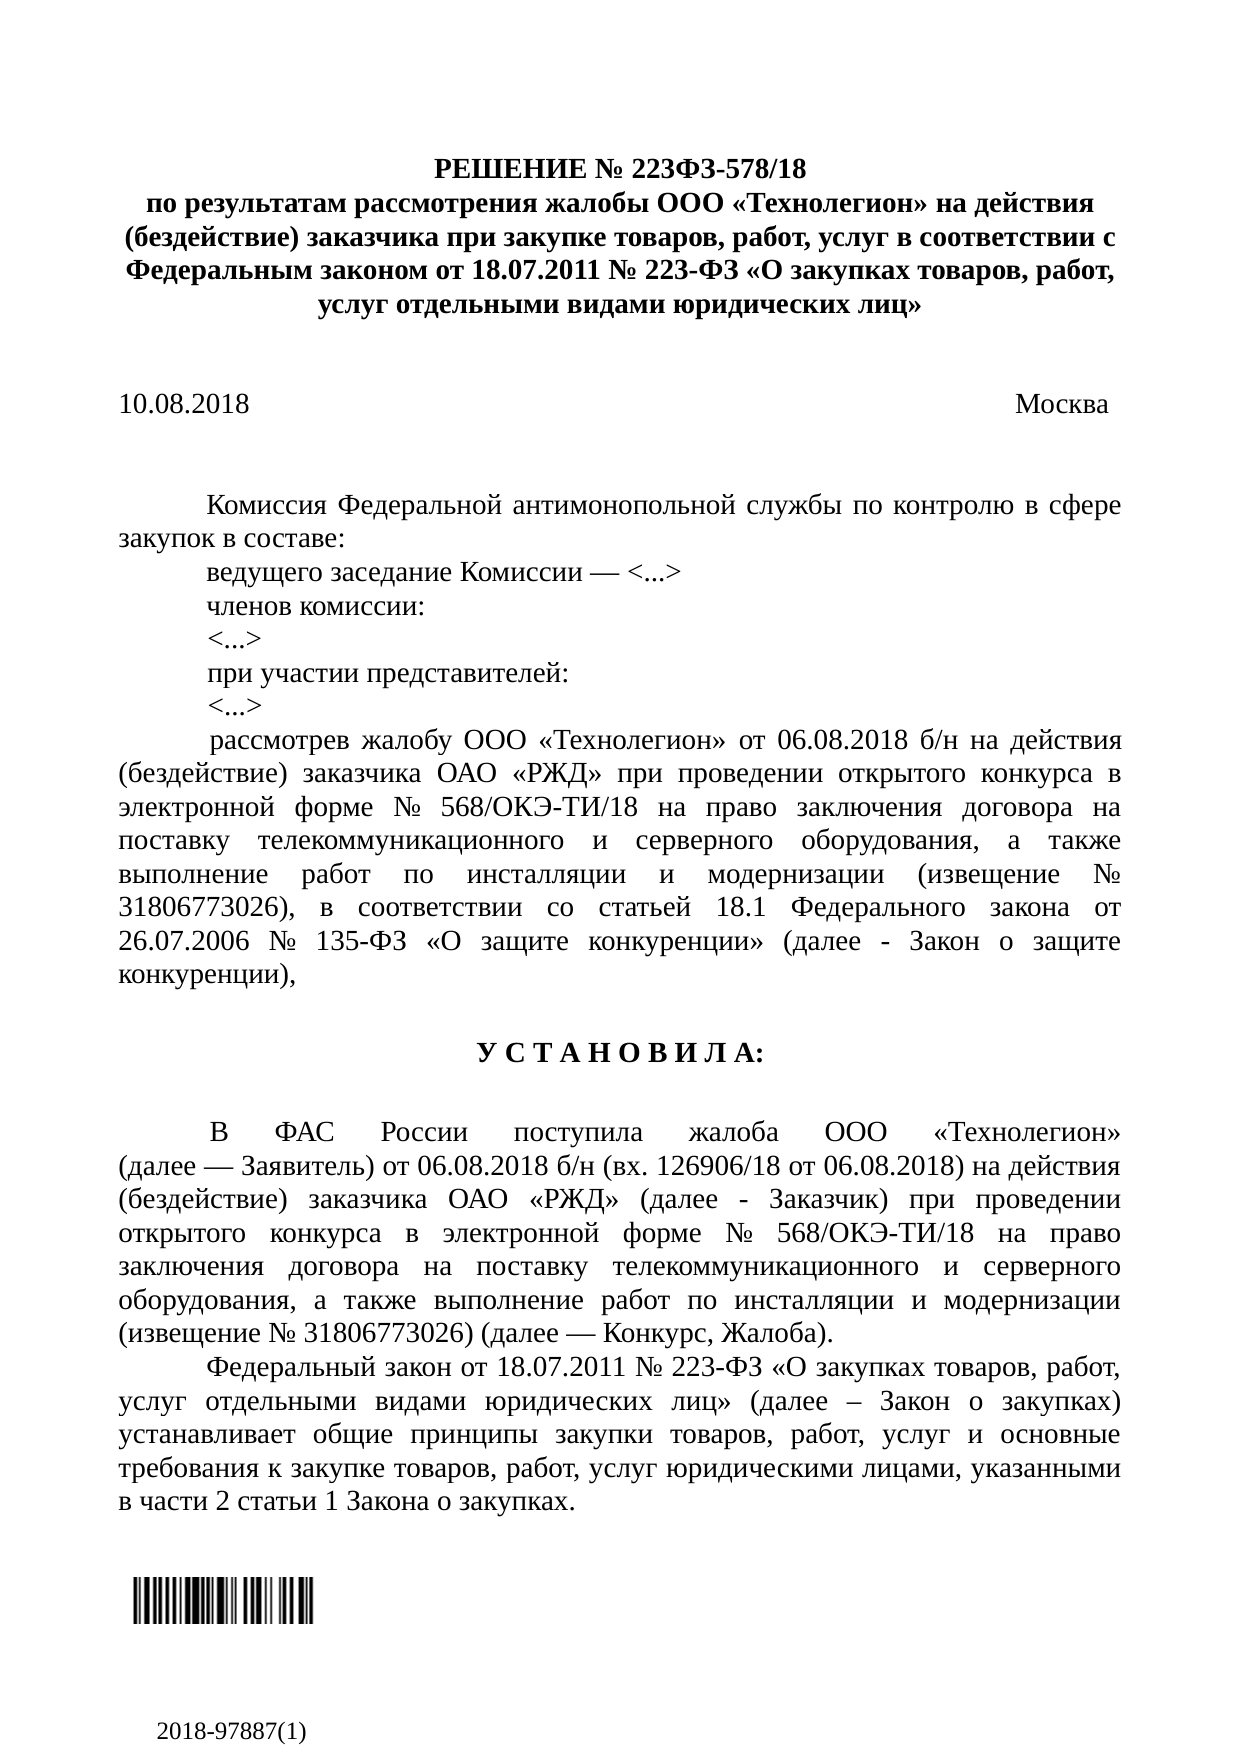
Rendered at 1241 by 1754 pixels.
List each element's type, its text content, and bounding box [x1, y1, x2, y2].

text Комиссия Федеральной антимонопольной службы по контролю в сфере закупок в составе: [118, 487, 1122, 554]
text У С Т А Н О В И Л А: [118, 1036, 1122, 1069]
text ведущего заседание Комиссии — <...> [118, 554, 1122, 588]
text В ФАС России поступила жалоба ООО «Технолегион» (далее — Заявитель) от 06.08.2018 б/н (вх. 126906/18 от 06.08.2018) на действия (бездействие) заказчика ОАО «РЖД» (далее - Заказчик) при проведении открытого конкурса в электронной форме № 568/ОКЭ-ТИ/18 на право заключения договора на поставку телекоммуникационного и серверного оборудования, а также выполнение работ по инсталляции и модернизации (извещение № 31806773026) (далее — Конкурс, Жалоба). [118, 1114, 1122, 1349]
text членов комиссии: [118, 588, 1122, 621]
text <...> [118, 688, 1122, 722]
text при участии представителей: [118, 655, 1122, 688]
text <...> [118, 621, 1122, 655]
text Федеральный закон от 18.07.2011 № 223-ФЗ «О закупках товаров, работ, услуг отдельными видами юридических лиц» (далее – Закон о закупках) устанавливает общие принципы закупки товаров, работ, услуг и основные требования к закупке товаров, работ, услуг юридическими лицами, указанными в части 2 статьи 1 Закона о закупках. [118, 1349, 1122, 1517]
text рассмотрев жалобу ООО «Технолегион» от 06.08.2018 б/н на действия (бездействие) заказчика ОАО «РЖД» при проведении открытого конкурса в электронной форме № 568/ОКЭ-ТИ/18 на право заключения договора на поставку телекоммуникационного и серверного оборудования, а также выполнение работ по инсталляции и модернизации (извещение № 31806773026), в соответствии со статьей 18.1 Федерального закона от 26.07.2006 № 135-ФЗ «О защите конкуренции» (далее - Закон о защите конкуренции), [118, 722, 1122, 990]
text РЕШЕНИЕ № 223ФЗ-578/18 [118, 152, 1122, 185]
picture [118, 1577, 331, 1624]
text по результатам рассмотрения жалобы ООО «Технолегион» на действия (бездействие) заказчика при закупке товаров, работ, услуг в соответствии с Федеральным законом от 18.07.2011 № 223-ФЗ «О закупках товаров, работ, услуг отдельными видами юридических лиц» [118, 185, 1122, 319]
text 10.08.2018 Москва [118, 386, 1122, 420]
